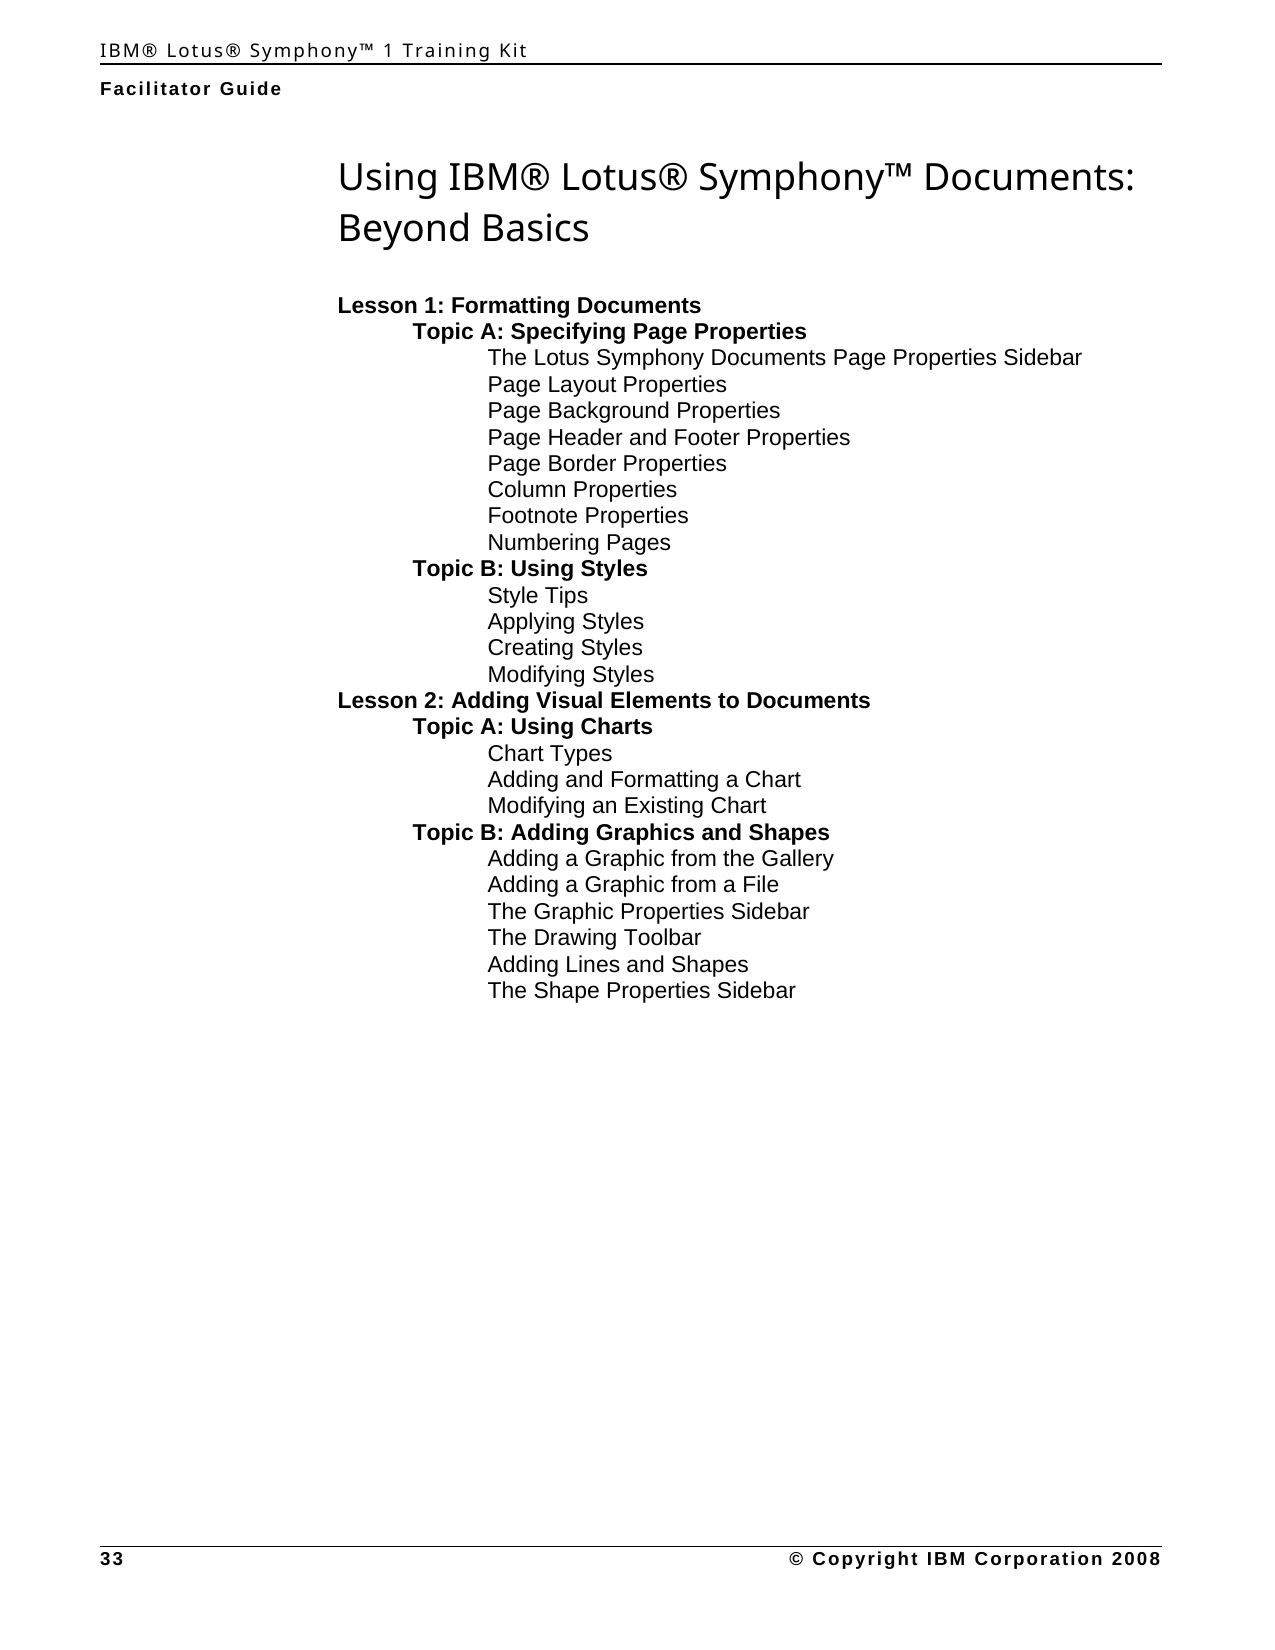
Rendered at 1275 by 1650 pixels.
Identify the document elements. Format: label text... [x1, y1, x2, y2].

text Page Background Properties [337, 397, 1162, 423]
text Chart Types [337, 740, 1162, 766]
text Modifying Styles [337, 661, 1162, 687]
text Topic B: Adding Graphics and Shapes [337, 819, 1162, 845]
text Adding a Graphic from a File [337, 871, 1162, 898]
text The Lotus Symphony Documents Page Properties Sidebar [337, 344, 1162, 371]
text Modifying an Existing Chart [337, 792, 1162, 819]
text The Graphic Properties Sidebar [337, 898, 1162, 924]
text Style Tips [337, 582, 1162, 608]
text Column Properties [337, 476, 1162, 502]
text Lesson 1: Formatting Documents [337, 292, 1162, 318]
text Footnote Properties [337, 502, 1162, 529]
text Adding Lines and Shapes [337, 951, 1162, 977]
text The Shape Properties Sidebar [337, 977, 1162, 1003]
text The Drawing Toolbar [337, 924, 1162, 951]
text Adding a Graphic from the Gallery [337, 845, 1162, 871]
text Topic B: Using Styles [337, 555, 1162, 582]
text Page Layout Properties [337, 371, 1162, 397]
text Page Border Properties [337, 450, 1162, 476]
text Topic A: Using Charts [337, 713, 1162, 740]
text Adding and Formatting a Chart [337, 766, 1162, 792]
text Creating Styles [337, 634, 1162, 661]
text Page Header and Footer Properties [337, 423, 1162, 450]
text Using IBM® Lotus® Symphony™ Documents: Beyond Basics [337, 150, 1162, 252]
text Numbering Pages [337, 529, 1162, 555]
text Lesson 2: Adding Visual Elements to Documents [337, 687, 1162, 713]
text Topic A: Specifying Page Properties [337, 318, 1162, 344]
text Applying Styles [337, 608, 1162, 634]
